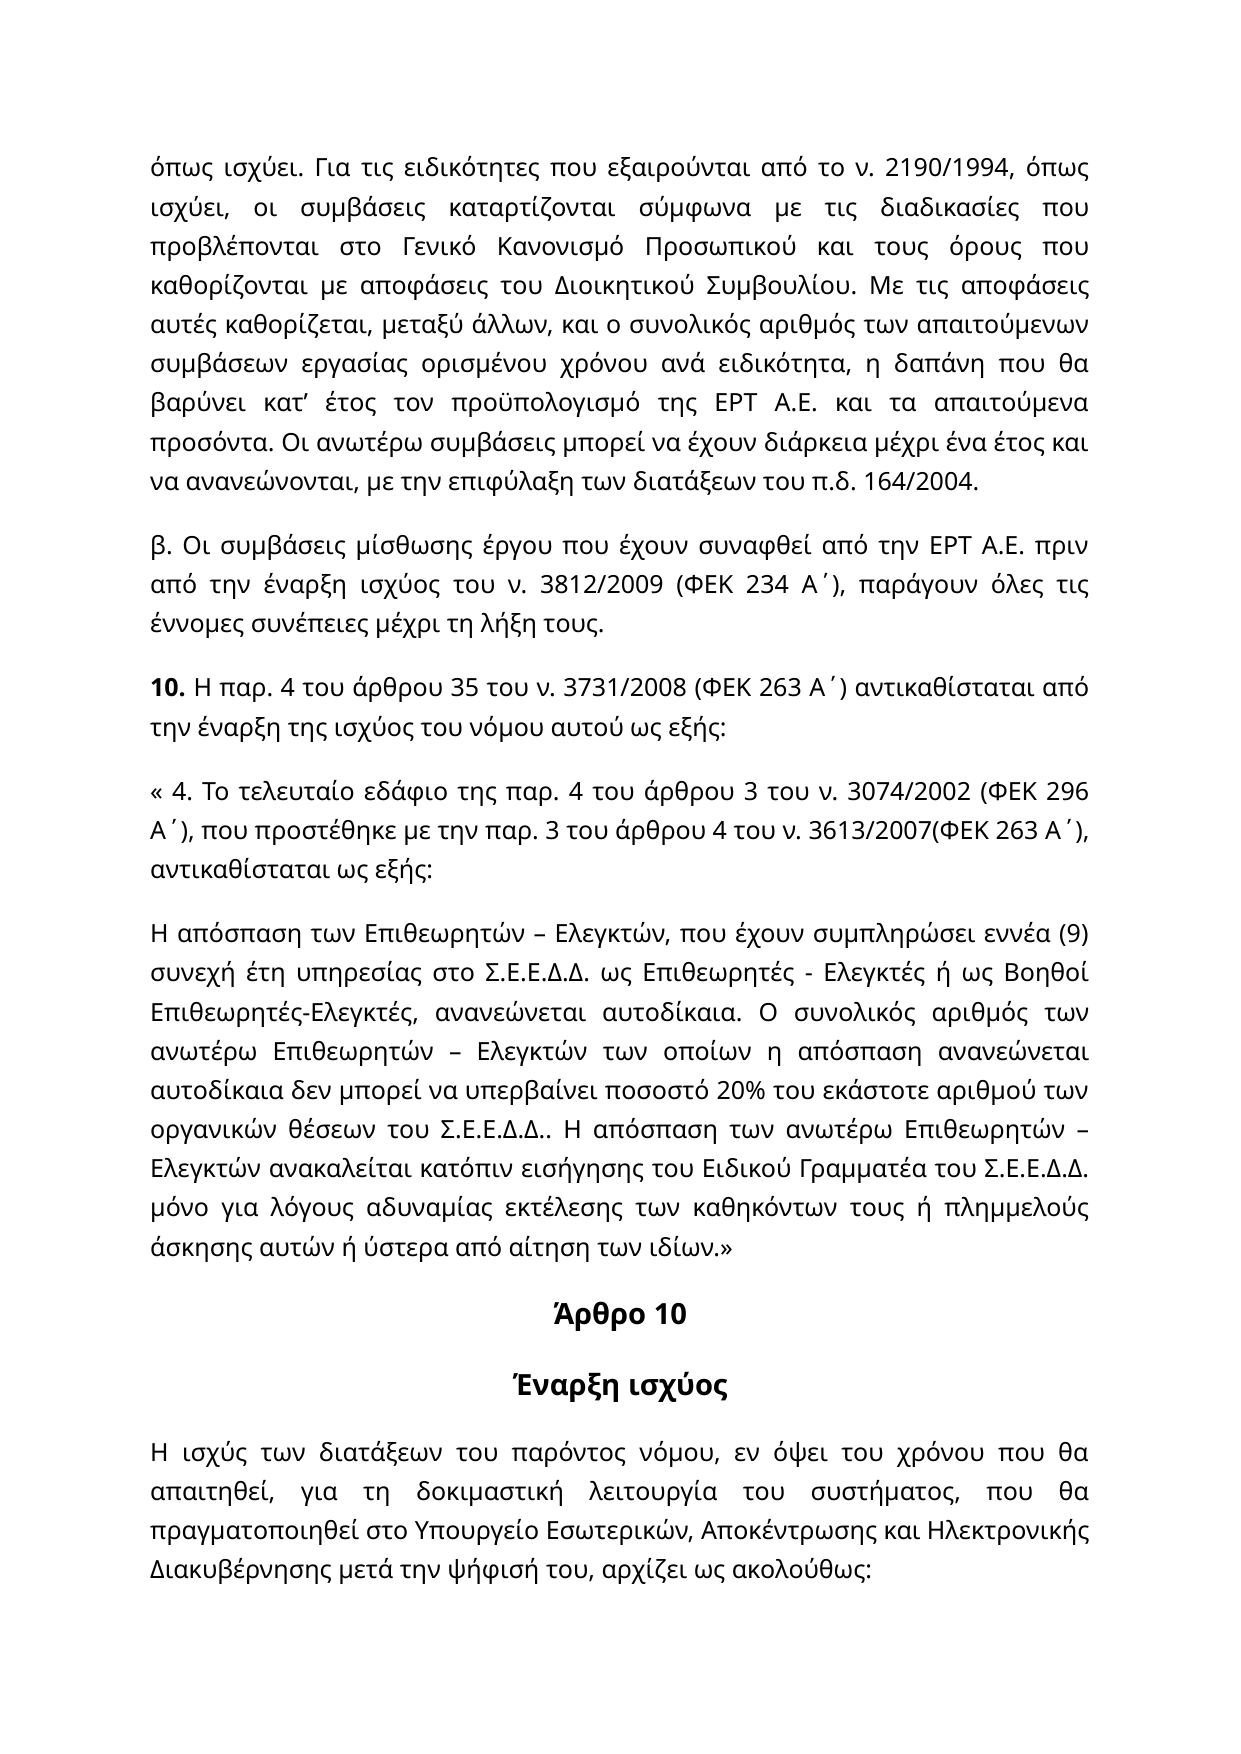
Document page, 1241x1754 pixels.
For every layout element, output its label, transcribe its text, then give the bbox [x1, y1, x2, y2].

text « 4. Το τελευταίο εδάφιο της παρ. 4 του άρθρου 3 του ν. 3074/2002 (ΦΕΚ 296 Α΄), που προστέθηκε με την παρ. 3 του άρθρου 4 του ν. 3613/2007(ΦΕΚ 263 Α΄), αντικαθίσταται ως εξής: [150, 773, 1090, 886]
subtitle Έναρξη ισχύος [150, 1364, 1090, 1404]
text Η απόσπαση των Επιθεωρητών – Ελεγκτών, που έχουν συμπληρώσει εννέα (9) συνεχή έτη υπηρεσίας στο Σ.Ε.Ε.Δ.Δ. ως Επιθεωρητές - Ελεγκτές ή ως Βοηθοί Επιθεωρητές-Ελεγκτές, ανανεώνεται αυτοδίκαια. Ο συνολικός αριθμός των ανωτέρω Επιθεωρητών – Ελεγκτών των οποίων η απόσπαση ανανεώνεται αυτοδίκαια δεν μπορεί να υπερβαίνει ποσοστό 20% του εκάστοτε αριθμού των οργανικών θέσεων του Σ.Ε.Ε.Δ.Δ.. Η απόσπαση των ανωτέρω Επιθεωρητών – Ελεγκτών ανακαλείται κατόπιν εισήγησης του Ειδικού Γραμματέα του Σ.Ε.Ε.Δ.Δ. μόνο για λόγους αδυναμίας εκτέλεσης των καθηκόντων τους ή πλημμελούς άσκησης αυτών ή ύστερα από αίτηση των ιδίων.» [150, 916, 1090, 1263]
text β. Οι συμβάσεις μίσθωσης έργου που έχουν συναφθεί από την ΕΡΤ Α.Ε. πριν από την έναρξη ισχύος του ν. 3812/2009 (ΦΕΚ 234 Α΄), παράγουν όλες τις έννομες συνέπειες μέχρι τη λήξη τους. [150, 527, 1090, 640]
text 10. H παρ. 4 του άρθρου 35 του ν. 3731/2008 (ΦΕΚ 263 Α΄) αντικαθίσταται από την έναρξη της ισχύος του νόμου αυτού ως εξής: [150, 670, 1090, 743]
text όπως ισχύει. Για τις ειδικότητες που εξαιρούνται από το ν. 2190/1994, όπως ισχύει, οι συμβάσεις καταρτίζονται σύμφωνα με τις διαδικασίες που προβλέπονται στο Γενικό Κανονισμό Προσωπικού και τους όρους που καθορίζονται με αποφάσεις του Διοικητικού Συμβουλίου. Με τις αποφάσεις αυτές καθορίζεται, μεταξύ άλλων, και ο συνολικός αριθμός των απαιτούμενων συμβάσεων εργασίας ορισμένου χρόνου ανά ειδικότητα, η δαπάνη που θα βαρύνει κατ’ έτος τον προϋπολογισμό της ΕΡΤ Α.Ε. και τα απαιτούμενα προσόντα. Οι ανωτέρω συμβάσεις μπορεί να έχουν διάρκεια μέχρι ένα έτος και να ανανεώνονται, με την επιφύλαξη των διατάξεων του π.δ. 164/2004. [150, 150, 1090, 497]
text Η ισχύς των διατάξεων του παρόντος νόμου, εν όψει του χρόνου που θα απαιτηθεί, για τη δοκιμαστική λειτουργία του συστήματος, που θα πραγματοποιηθεί στο Υπουργείο Εσωτερικών, Αποκέντρωσης και Ηλεκτρονικής Διακυβέρνησης μετά την ψήφισή του, αρχίζει ως ακολούθως: [150, 1434, 1090, 1586]
subtitle Άρθρο 10 [150, 1293, 1090, 1333]
